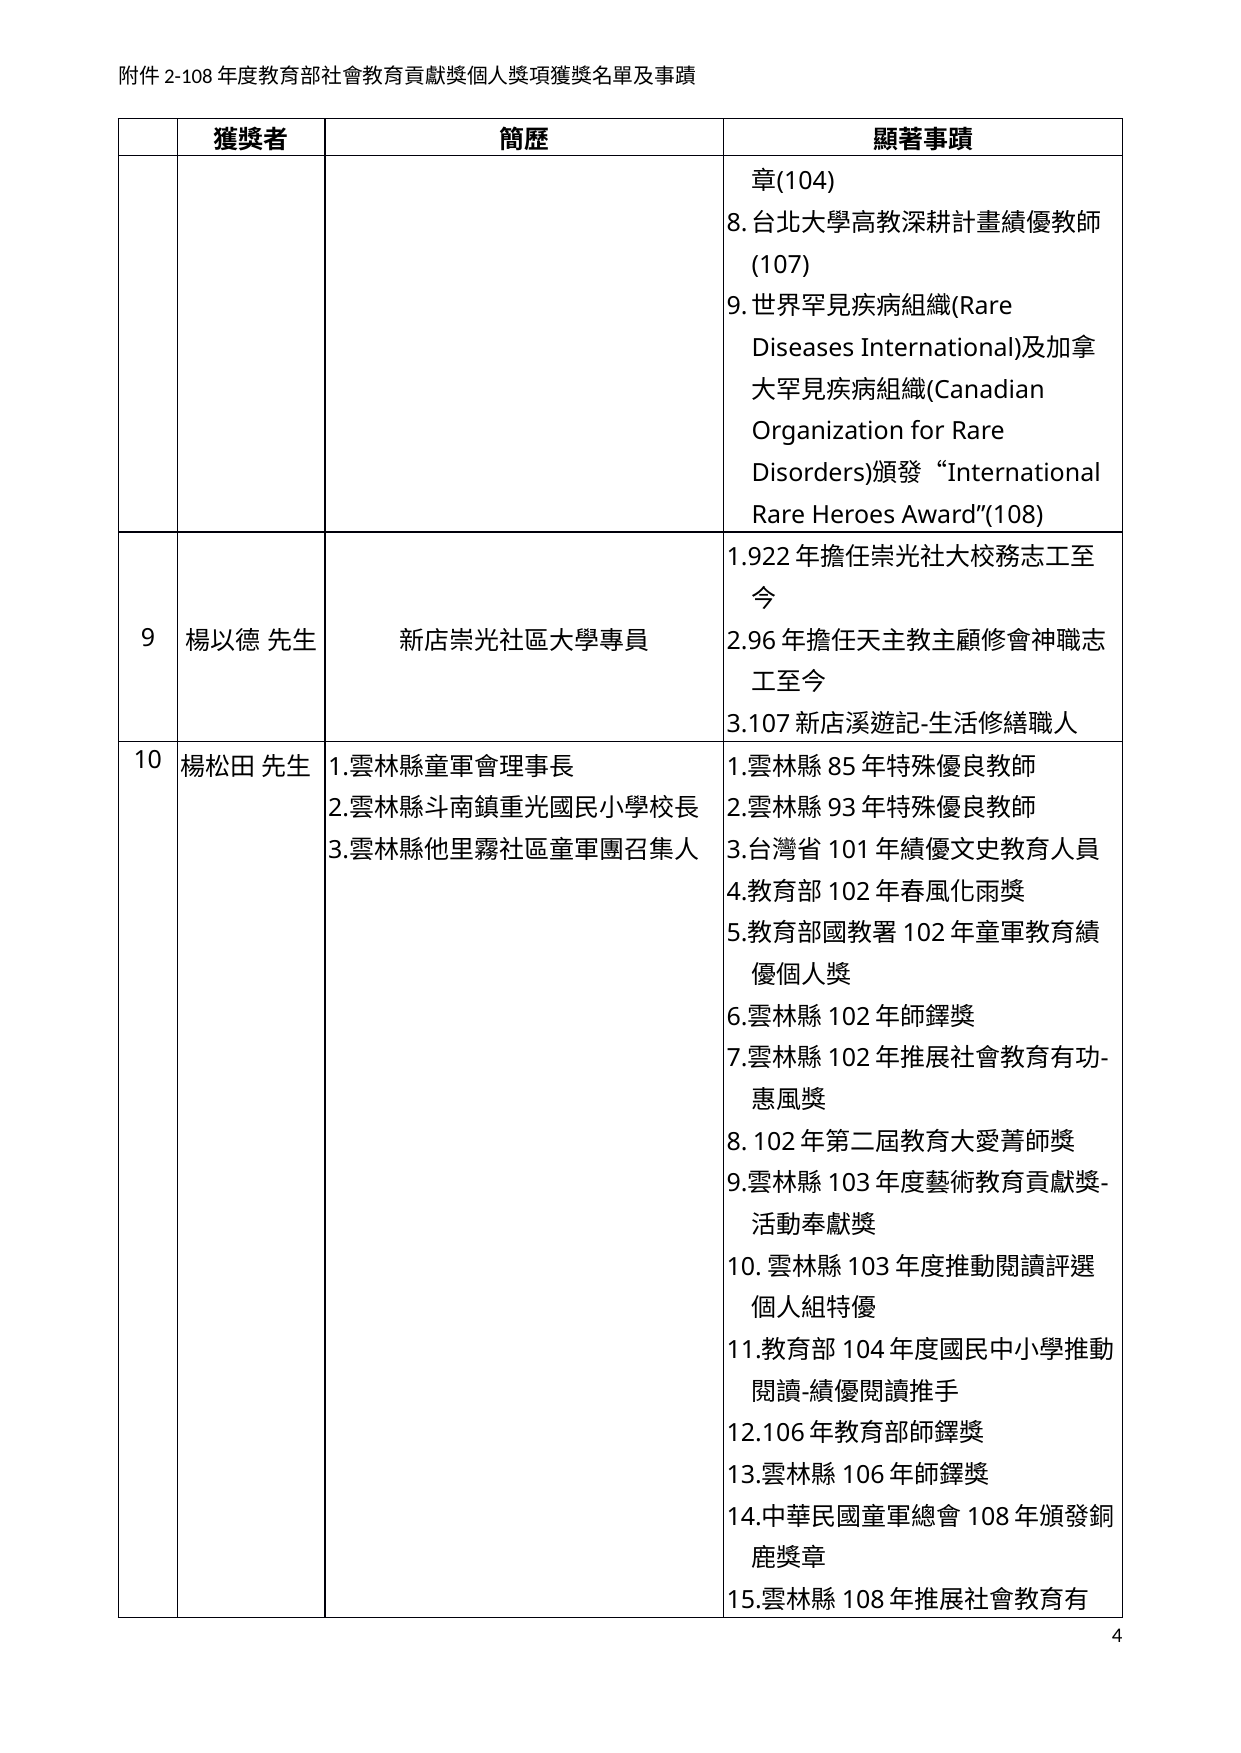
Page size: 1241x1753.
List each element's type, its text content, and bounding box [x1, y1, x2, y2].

table_cell 1.雲林縣童軍會理事長 2.雲林縣斗南鎮重光國民小學校長 3.雲林縣他里霧社區童軍團召集人 [326, 742, 723, 1617]
table_header 簡歷 [326, 119, 723, 155]
table_cell 楊松田 先生 [178, 742, 324, 1617]
table_cell 1.922年擔任崇光社大校務志工至今 2.96年擔任天主教主顧修會神職志工至今 3.107新店溪遊記-生活修繕職人 [724, 533, 1122, 741]
table_cell 新店崇光社區大學專員 [326, 533, 723, 741]
table_cell 美國Fulbright訪問學者獎助(93) 衛生署第五屆罕見疾病個人服務貢獻獎(95) 中華民國公益團體服務協會公益榮譽獎(95) 台灣玻璃娃娃關懷協會第二屆愛心天使獎(96) 羅馬尼亞Prader-Willi Syndrom協會傑出貢獻獎(96) 台灣國際同濟會第三屆全國兒童守獲天使獎(99) 衛生福利部三等衛生福利專業獎章(104) 台北大學高教深耕計畫績優教師(107) 世界罕見疾病組織(Rare Diseases International)及加拿大罕見疾病組織(Canadian Organization for Rare Disorders)頒發“International Rare Heroes Award”(108) [724, 156, 1122, 531]
table_header [119, 119, 177, 155]
table_cell 楊以德 先生 [178, 533, 324, 741]
table_cell 9 [119, 533, 177, 741]
table_header 獲獎者 [178, 119, 324, 155]
table_cell 1.雲林縣85年特殊優良教師 2.雲林縣93年特殊優良教師 3.台灣省101年績優文史教育人員 4.教育部102年春風化雨獎 5.教育部國教署102年童軍教育績優個人獎 6.雲林縣102年師鐸獎 7.雲林縣102年推展社會教育有功-惠風獎 8. 102年第二屆教育大愛菁師獎 9.雲林縣103年度藝術教育貢獻獎-活動奉獻獎 10. 雲林縣103年度推動閱讀評選個人組特優 11.教育部104年度國民中小學推動閱讀-績優閱讀推手 12.106年教育部師鐸獎 13.雲林縣106年師鐸獎 14.中華民國童軍總會108年頒發銅鹿獎章 15.雲林縣108年推展社會教育有 [724, 742, 1122, 1617]
table_cell [326, 156, 723, 531]
table_header 顯著事蹟 [724, 119, 1122, 155]
table_cell [119, 156, 177, 531]
table_cell 10 [119, 742, 177, 1617]
table_cell [178, 156, 324, 531]
